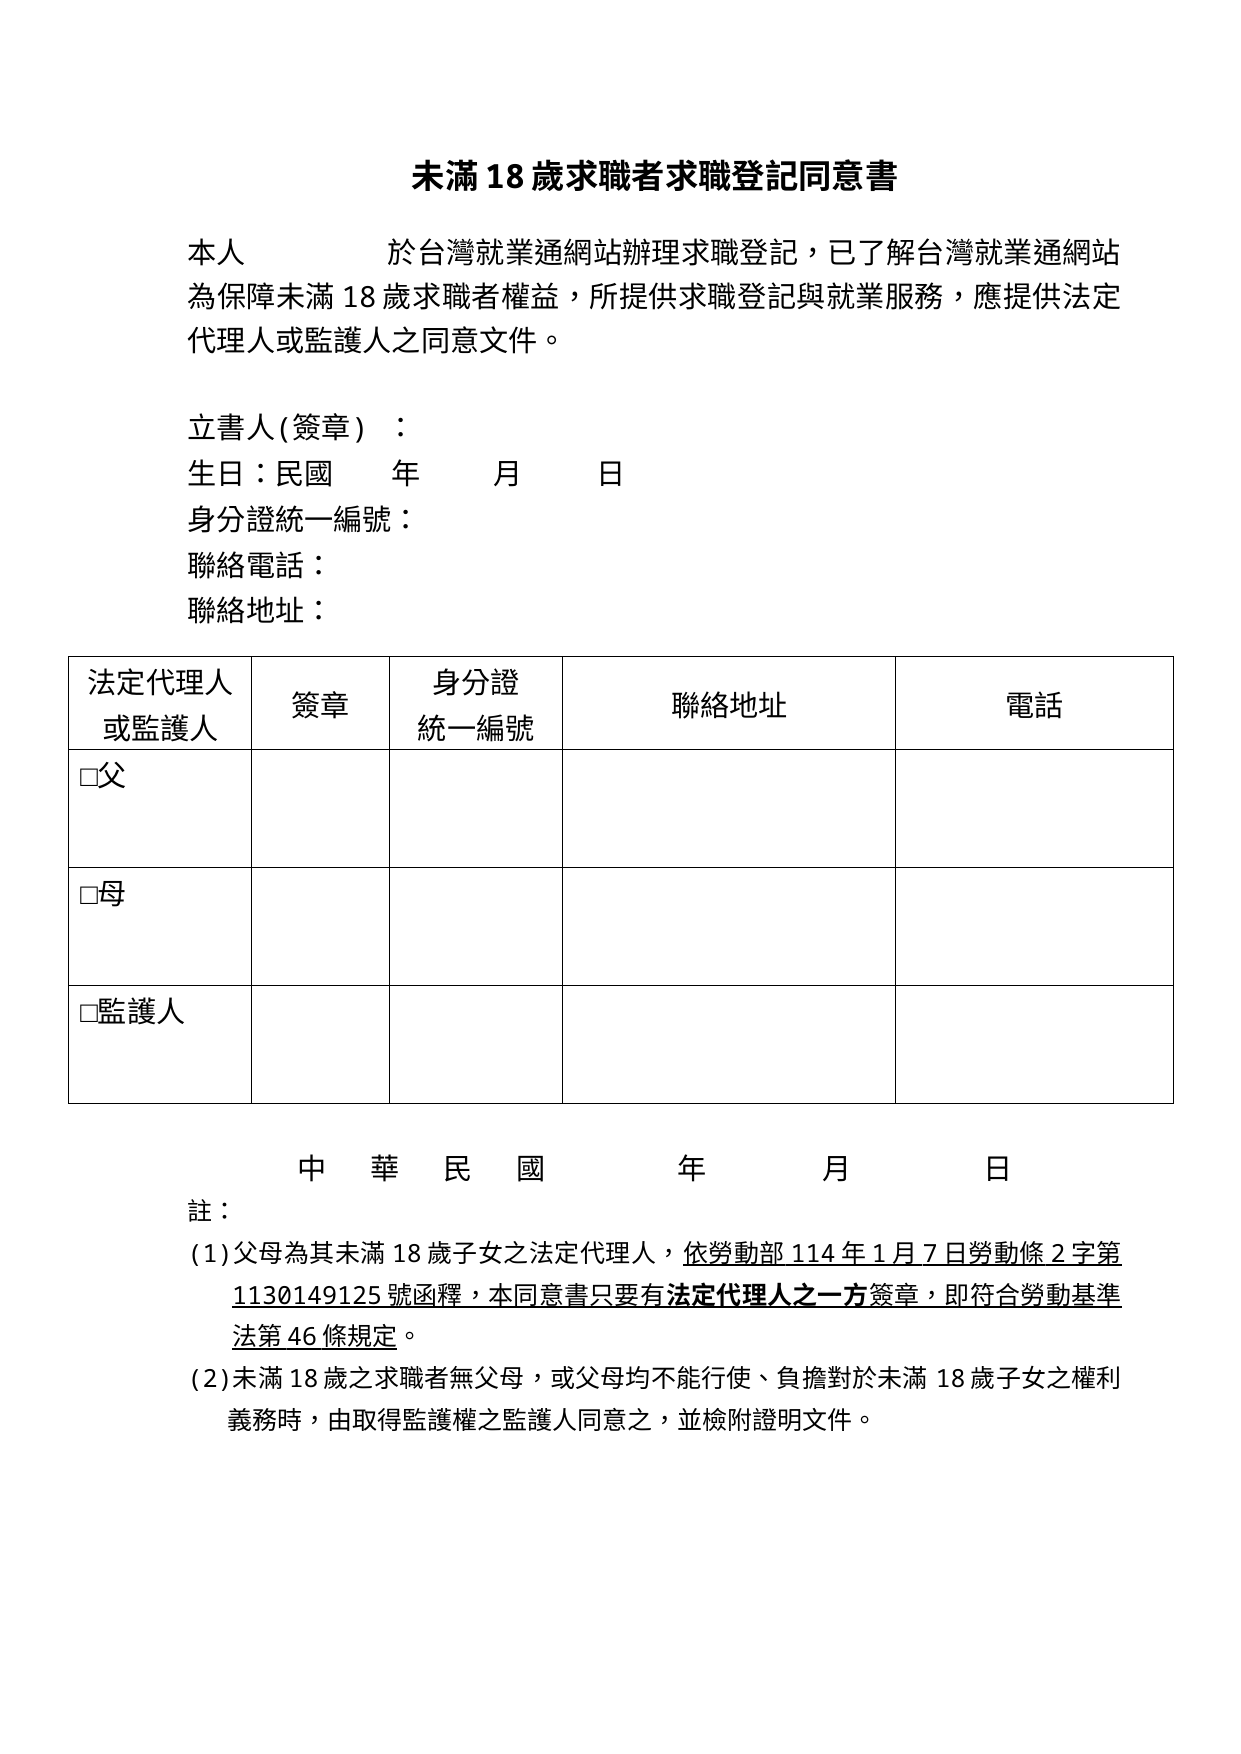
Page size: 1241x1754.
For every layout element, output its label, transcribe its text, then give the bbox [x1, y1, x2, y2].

table_cell [390, 868, 562, 985]
text 聯絡電話： [187, 539, 1122, 585]
table_header 法定代理人或監護人 [69, 657, 251, 749]
table_header 簽章 [252, 657, 389, 749]
table_cell [563, 868, 895, 985]
text 未滿18歲求職者求職登記同意書 [187, 150, 1122, 198]
text (1)父母為其未滿18歲子女之法定代理人，依勞動部114年1月7日勞動條2字第 1130149125號函釋，本同意書只要有法定代理人之一方簽章，即符合勞動基準法第46條規定。 [187, 1229, 1122, 1354]
table_cell □父 [69, 750, 251, 867]
table_cell [896, 986, 1173, 1103]
table_cell [390, 750, 562, 867]
table_cell [896, 868, 1173, 985]
text 本人 於台灣就業通網站辦理求職登記，已了解台灣就業通網站為保障未滿18歲求職者權益，所提供求職登記與就業服務，應提供法定代理人或監護人之同意文件。 [187, 229, 1122, 360]
table_header 聯絡地址 [563, 657, 895, 749]
table_cell □監護人 [69, 986, 251, 1103]
table_cell [252, 750, 389, 867]
table_cell [563, 750, 895, 867]
table_cell [252, 868, 389, 985]
text 中 華 民 國 年 月 日 [187, 1146, 1122, 1187]
table_header 身分證 統一編號 [390, 657, 562, 749]
table_cell [390, 986, 562, 1103]
table_cell [563, 986, 895, 1103]
text 註： [187, 1187, 1122, 1229]
table_header 電話 [896, 657, 1173, 749]
text 生日：民國 年 月 日 [187, 448, 1122, 493]
text (2)未滿18歲之求職者無父母，或父母均不能行使、負擔對於未滿18歲子女之權利義務時，由取得監護權之監護人同意之，並檢附證明文件。 [187, 1354, 1122, 1437]
table_cell [252, 986, 389, 1103]
text 身分證統一編號： [187, 493, 1122, 539]
text 聯絡地址： [187, 585, 1122, 631]
text 立書人(簽章) ： [187, 402, 1122, 448]
table_cell □母 [69, 868, 251, 985]
table_cell [896, 750, 1173, 867]
